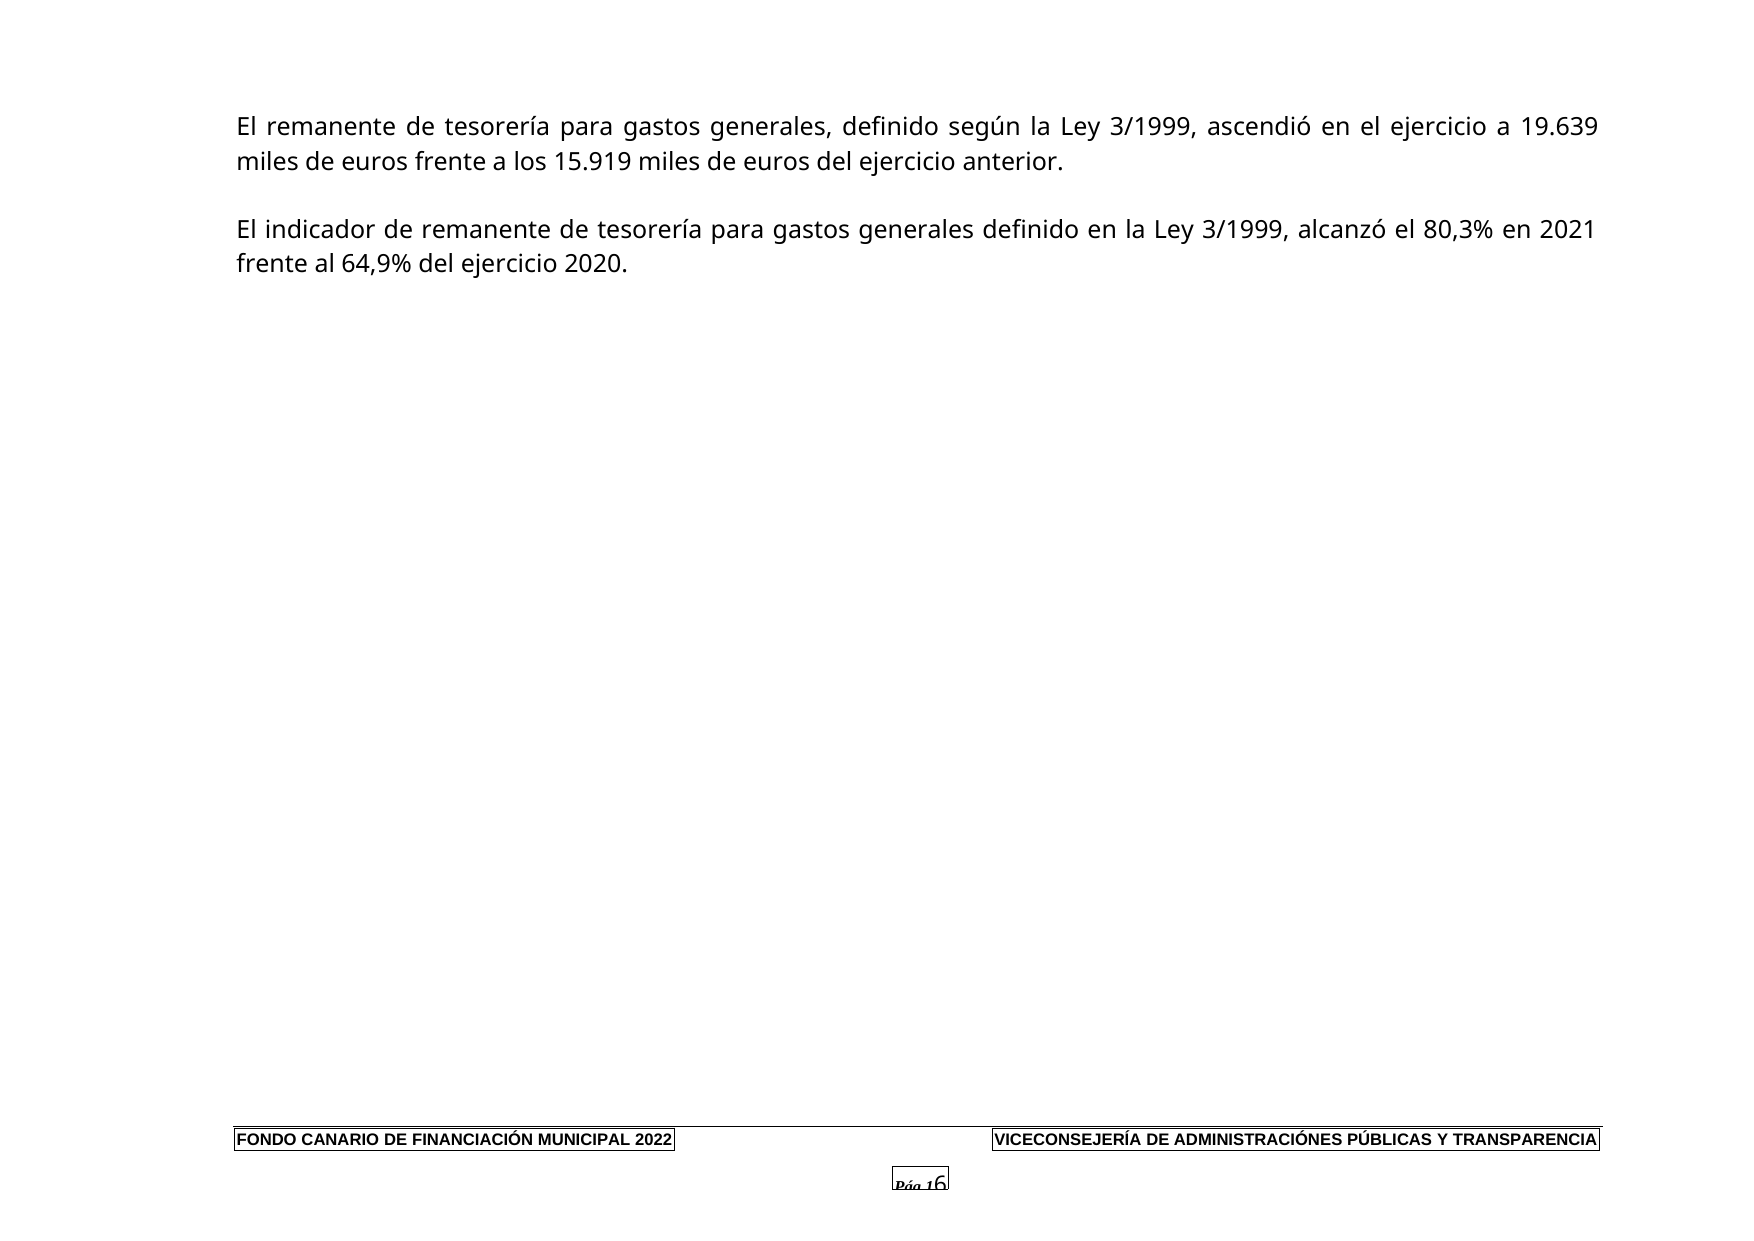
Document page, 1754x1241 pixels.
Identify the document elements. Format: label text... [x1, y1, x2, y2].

text El indicador de remanente de tesorería para gastos generales definido en la Ley 3/1999, alcanzó el 80,3% en 2021 frente al 64,9% del ejercicio 2020. [236, 211, 1600, 279]
text El remanente de tesorería para gastos generales, definido según la Ley 3/1999, ascendió en el ejercicio a 19.639 miles de euros frente a los 15.919 miles de euros del ejercicio anterior. [236, 109, 1600, 177]
